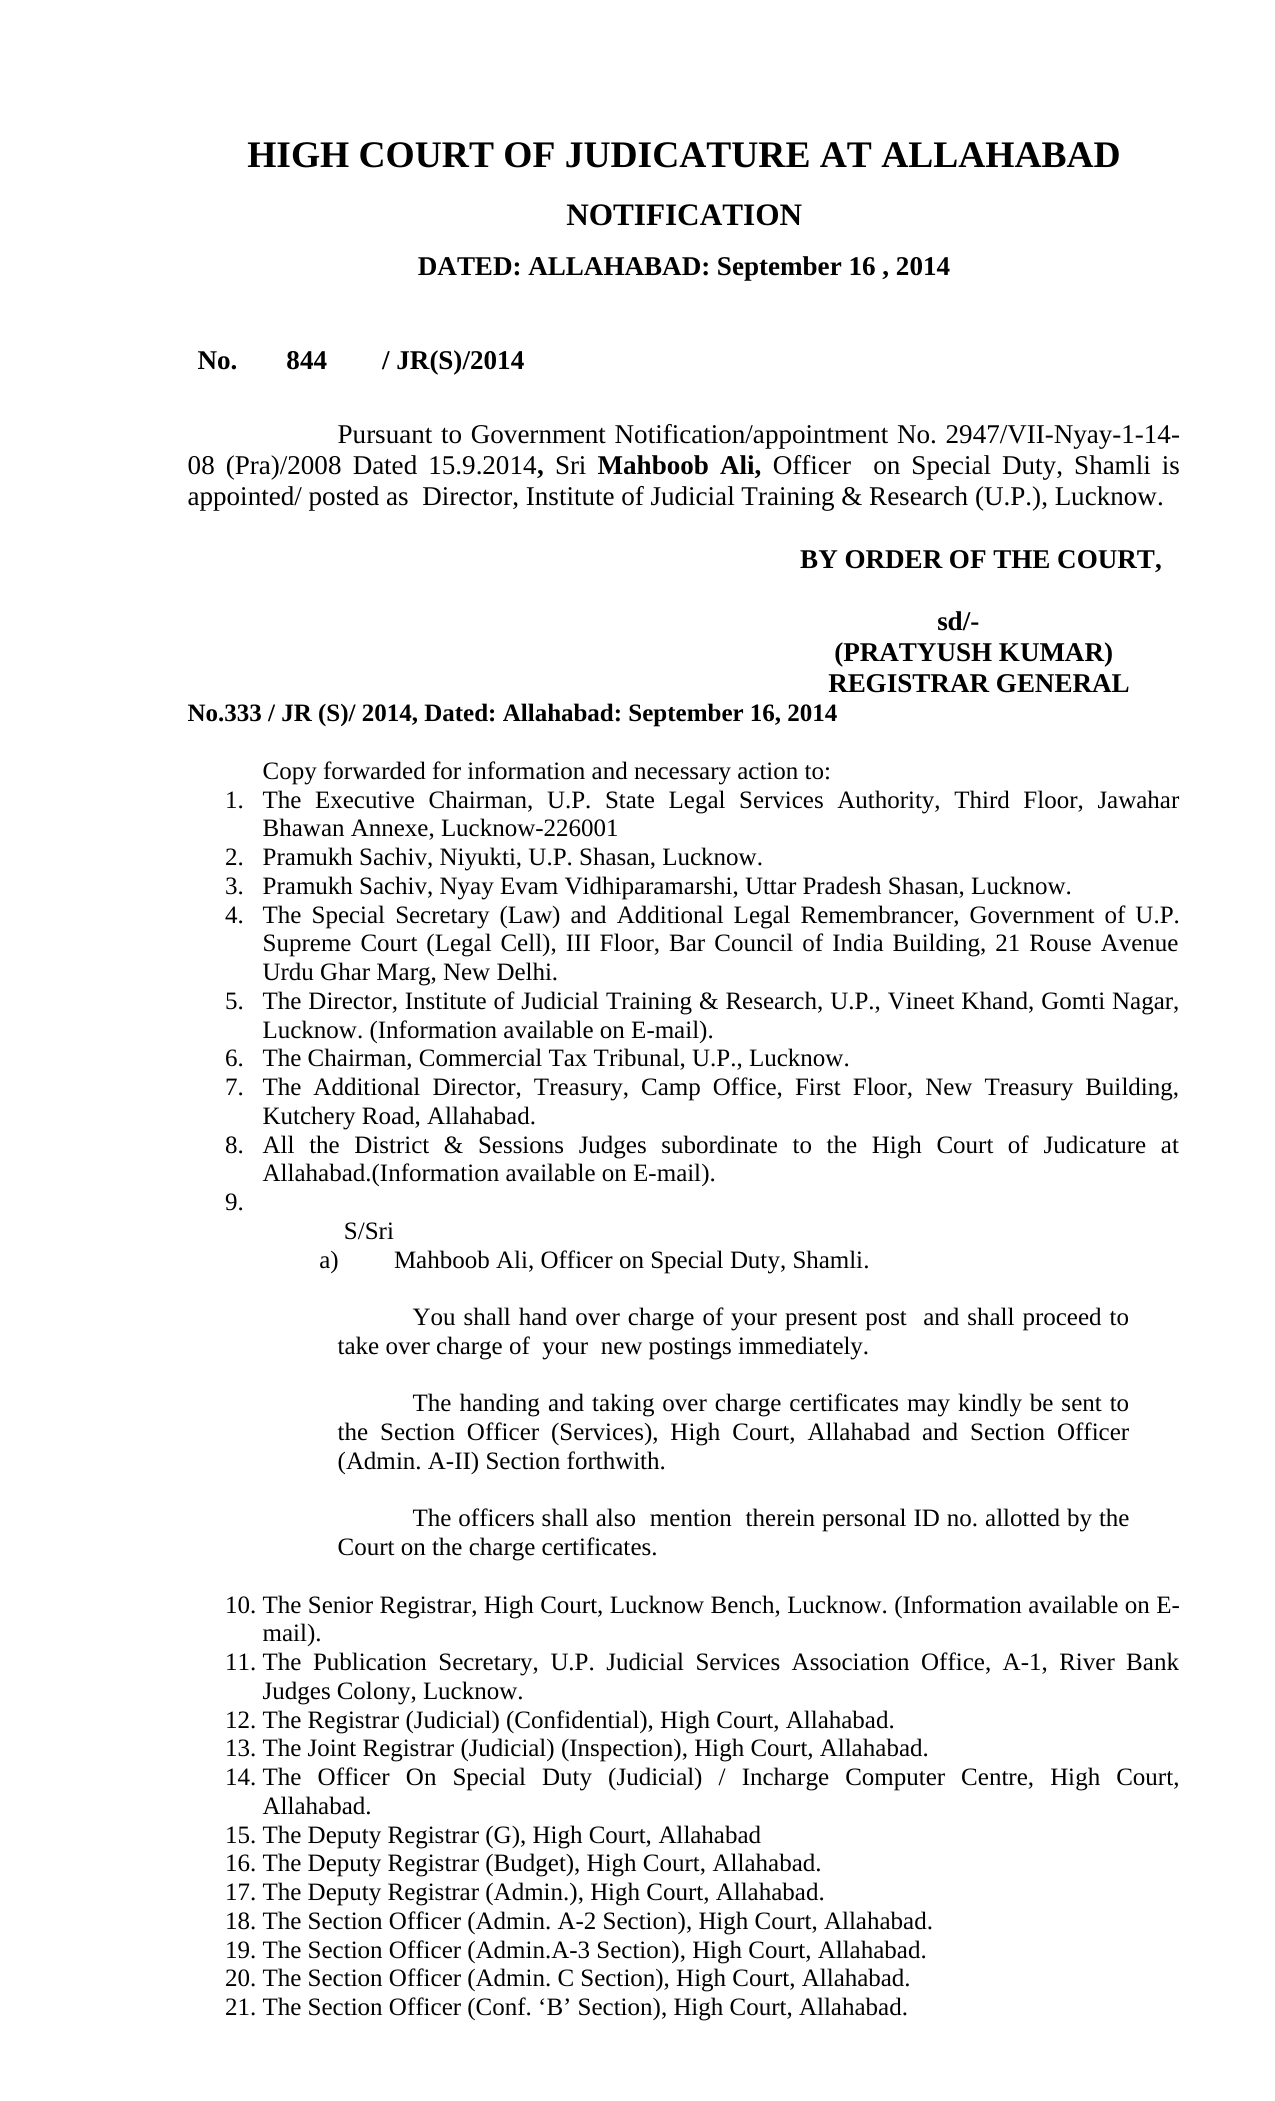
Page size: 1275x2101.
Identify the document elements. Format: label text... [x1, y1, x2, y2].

table_header No. [186, 344, 275, 375]
table_header Mahboob Ali, Officer on Special Duty, Shamli. [383, 1245, 1153, 1273]
text HIGH COURT OF JUDICATURE AT ALLAHABAD [187, 132, 1181, 175]
table_header / JR(S)/2014 [364, 344, 714, 375]
text REGISTRAR GENERAL [187, 667, 1182, 698]
text sd/- [187, 605, 1181, 636]
list The Section Officer (Conf. ‘B’ Section), High Court, Allahabad. [225, 1992, 1181, 2021]
list The Deputy Registrar (G), High Court, Allahabad [225, 1820, 1181, 1848]
list The Senior Registrar, High Court, Lucknow Bench, Lucknow. (Information available on E-mail). [225, 1590, 1181, 1647]
list Pramukh Sachiv, Niyukti, U.P. Shasan, Lucknow. [225, 842, 1181, 871]
text You shall hand over charge of your present post and shall proceed to take over charge of your new postings immediately. [300, 1302, 1129, 1360]
list The Additional Director, Treasury, Camp Office, First Floor, New Treasury Building, Kutchery Road, Allahabad. [225, 1072, 1181, 1130]
subtitle DATED: ALLAHABAD: September 16 , 2014 [187, 251, 1181, 282]
list The Section Officer (Admin.A-3 Section), High Court, Allahabad. [225, 1935, 1181, 1963]
text S/Sri [225, 1216, 1181, 1245]
table_header [308, 1245, 383, 1273]
list All the District & Sessions Judges subordinate to the High Court of Judicature at Allahabad.(Information available on E-mail). [225, 1130, 1181, 1187]
text (PRATYUSH KUMAR) [187, 636, 1182, 667]
list The Special Secretary (Law) and Additional Legal Remembrancer, Government of U.P. Supreme Court (Legal Cell), III Floor, Bar Council of India Building, 21 Rouse Avenue Urdu Ghar Marg, New Delhi. [225, 900, 1181, 986]
list The Deputy Registrar (Budget), High Court, Allahabad. [225, 1848, 1181, 1877]
list The Section Officer (Admin. A-2 Section), High Court, Allahabad. [225, 1906, 1181, 1935]
text The handing and taking over charge certificates may kindly be sent to the Section Officer (Services), High Court, Allahabad and Section Officer (Admin. A-II) Section forthwith. [300, 1388, 1131, 1475]
text Pursuant to Government Notification/appointment No. 2947/VII-Nyay-1-14-08 (Pra)/2008 Dated 15.9.2014, Sri Mahboob Ali, Officer on Special Duty, Shamli is appointed/ posted as Director, Institute of Judicial Training & Research (U.P.), Lucknow. [187, 418, 1181, 512]
list The Director, Institute of Judicial Training & Research, U.P., Vineet Khand, Gomti Nagar, Lucknow. (Information available on E-mail). [225, 986, 1181, 1043]
list The Chairman, Commercial Tax Tribunal, U.P., Lucknow. [225, 1043, 1181, 1072]
text The officers shall also mention therein personal ID no. allotted by the Court on the charge certificates. [300, 1503, 1131, 1561]
list The Executive Chairman, U.P. State Legal Services Authority, Third Floor, Jawahar Bhawan Annexe, Lucknow-226001 [225, 785, 1181, 842]
text BY ORDER OF THE COURT, [562, 543, 1181, 574]
subtitle No.333 / JR (S)/ 2014, Dated: Allahabad: September 16, 2014 [187, 698, 1181, 727]
subtitle NOTIFICATION [187, 197, 1181, 233]
text Copy forwarded for information and necessary action to: [187, 756, 1181, 785]
list The Section Officer (Admin. C Section), High Court, Allahabad. [225, 1963, 1181, 1992]
list Pramukh Sachiv, Nyay Evam Vidhiparamarshi, Uttar Pradesh Shasan, Lucknow. [225, 871, 1181, 900]
list The Registrar (Judicial) (Confidential), High Court, Allahabad. [225, 1705, 1181, 1733]
list The Joint Registrar (Judicial) (Inspection), High Court, Allahabad. [225, 1733, 1181, 1762]
list The Publication Secretary, U.P. Judicial Services Association Office, A-1, River Bank Judges Colony, Lucknow. [225, 1647, 1181, 1705]
list The Deputy Registrar (Admin.), High Court, Allahabad. [225, 1877, 1181, 1906]
table_header 844 [275, 344, 364, 375]
list The Officer On Special Duty (Judicial) / Incharge Computer Centre, High Court, Allahabad. [225, 1762, 1181, 1820]
